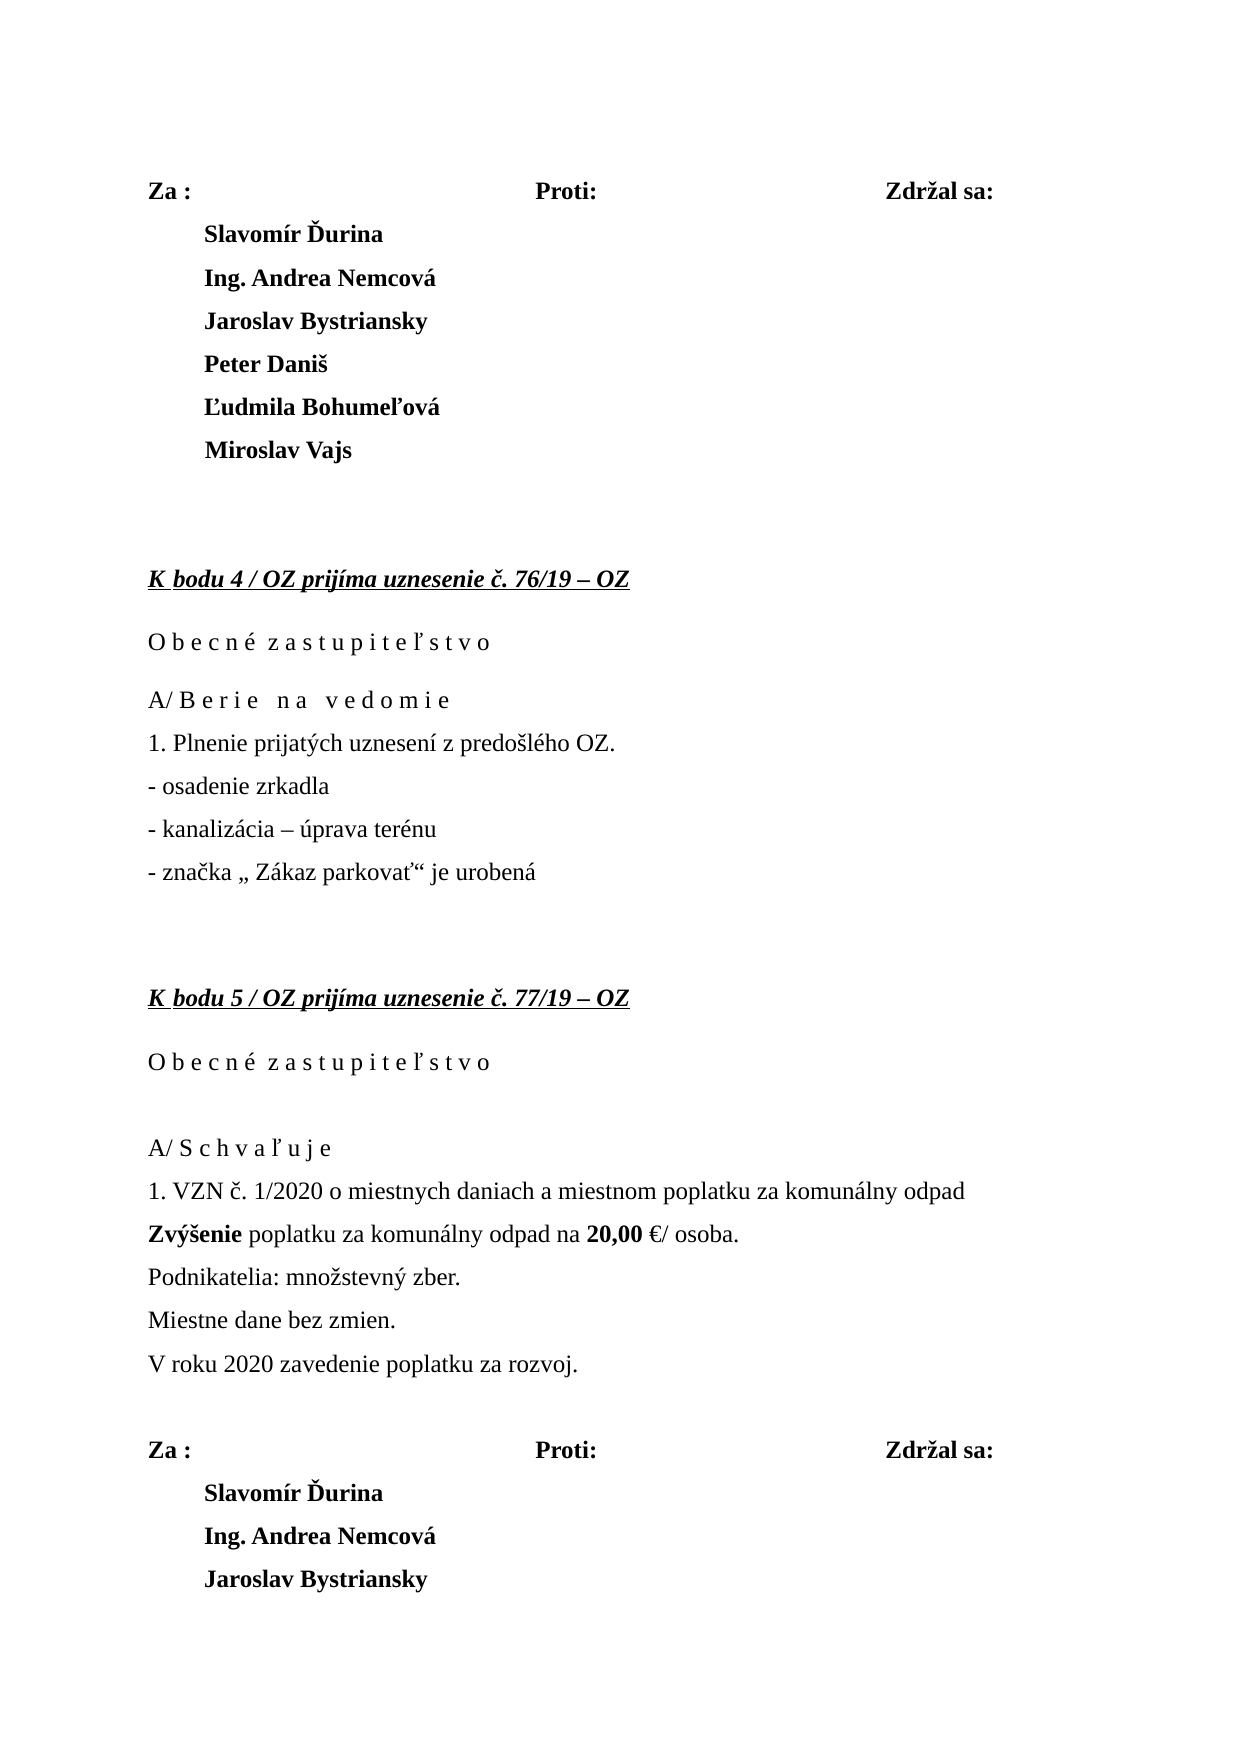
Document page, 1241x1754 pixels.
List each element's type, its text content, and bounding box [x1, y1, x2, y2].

text Jaroslav Bystriansky [148, 1564, 1093, 1593]
text 1. VZN č. 1/2020 o miestnych daniach a miestnom poplatku za komunálny odpad [148, 1176, 1093, 1205]
text Slavomír Ďurina [148, 1478, 1093, 1507]
text Ľudmila Bohumeľová [148, 392, 1093, 421]
text Ing. Andrea Nemcová [148, 263, 1093, 291]
text Ing. Andrea Nemcová [148, 1521, 1093, 1550]
text Slavomír Ďurina [148, 219, 1093, 248]
text Za : Proti: Zdržal sa: [148, 176, 1093, 205]
text A/ B e r i e n a v e d o m i e [148, 685, 1093, 714]
text Zvýšenie poplatku za komunálny odpad na 20,00 €/ osoba. [148, 1219, 1093, 1248]
text Miestne dane bez zmien. [148, 1306, 1093, 1334]
text Peter Daniš [148, 349, 1093, 378]
text 1. Plnenie prijatých uznesení z predošlého OZ. [148, 728, 1093, 757]
text A/ S c h v a ľ u j e [148, 1133, 1093, 1162]
text V roku 2020 zavedenie poplatku za rozvoj. [148, 1349, 1093, 1377]
subtitle K bodu 4 / OZ prijíma uznesenie č. 76/19 – OZ [148, 564, 1093, 592]
text Jaroslav Bystriansky [148, 306, 1093, 334]
text Podnikatelia: množstevný zber. [148, 1262, 1093, 1291]
text O b e c n é z a s t u p i t e ľ s t v o [148, 627, 1093, 656]
text - osadenie zrkadla [148, 771, 1093, 800]
subtitle K bodu 5 / OZ prijíma uznesenie č. 77/19 – OZ [148, 983, 1093, 1012]
text Za : Proti: Zdržal sa: [148, 1435, 1093, 1464]
text O b e c n é z a s t u p i t e ľ s t v o [148, 1047, 1093, 1076]
text - značka „ Zákaz parkovať“ je urobená [148, 857, 1093, 886]
text - kanalizácia – úprava terénu [148, 814, 1093, 843]
text Miroslav Vajs [148, 435, 1093, 464]
